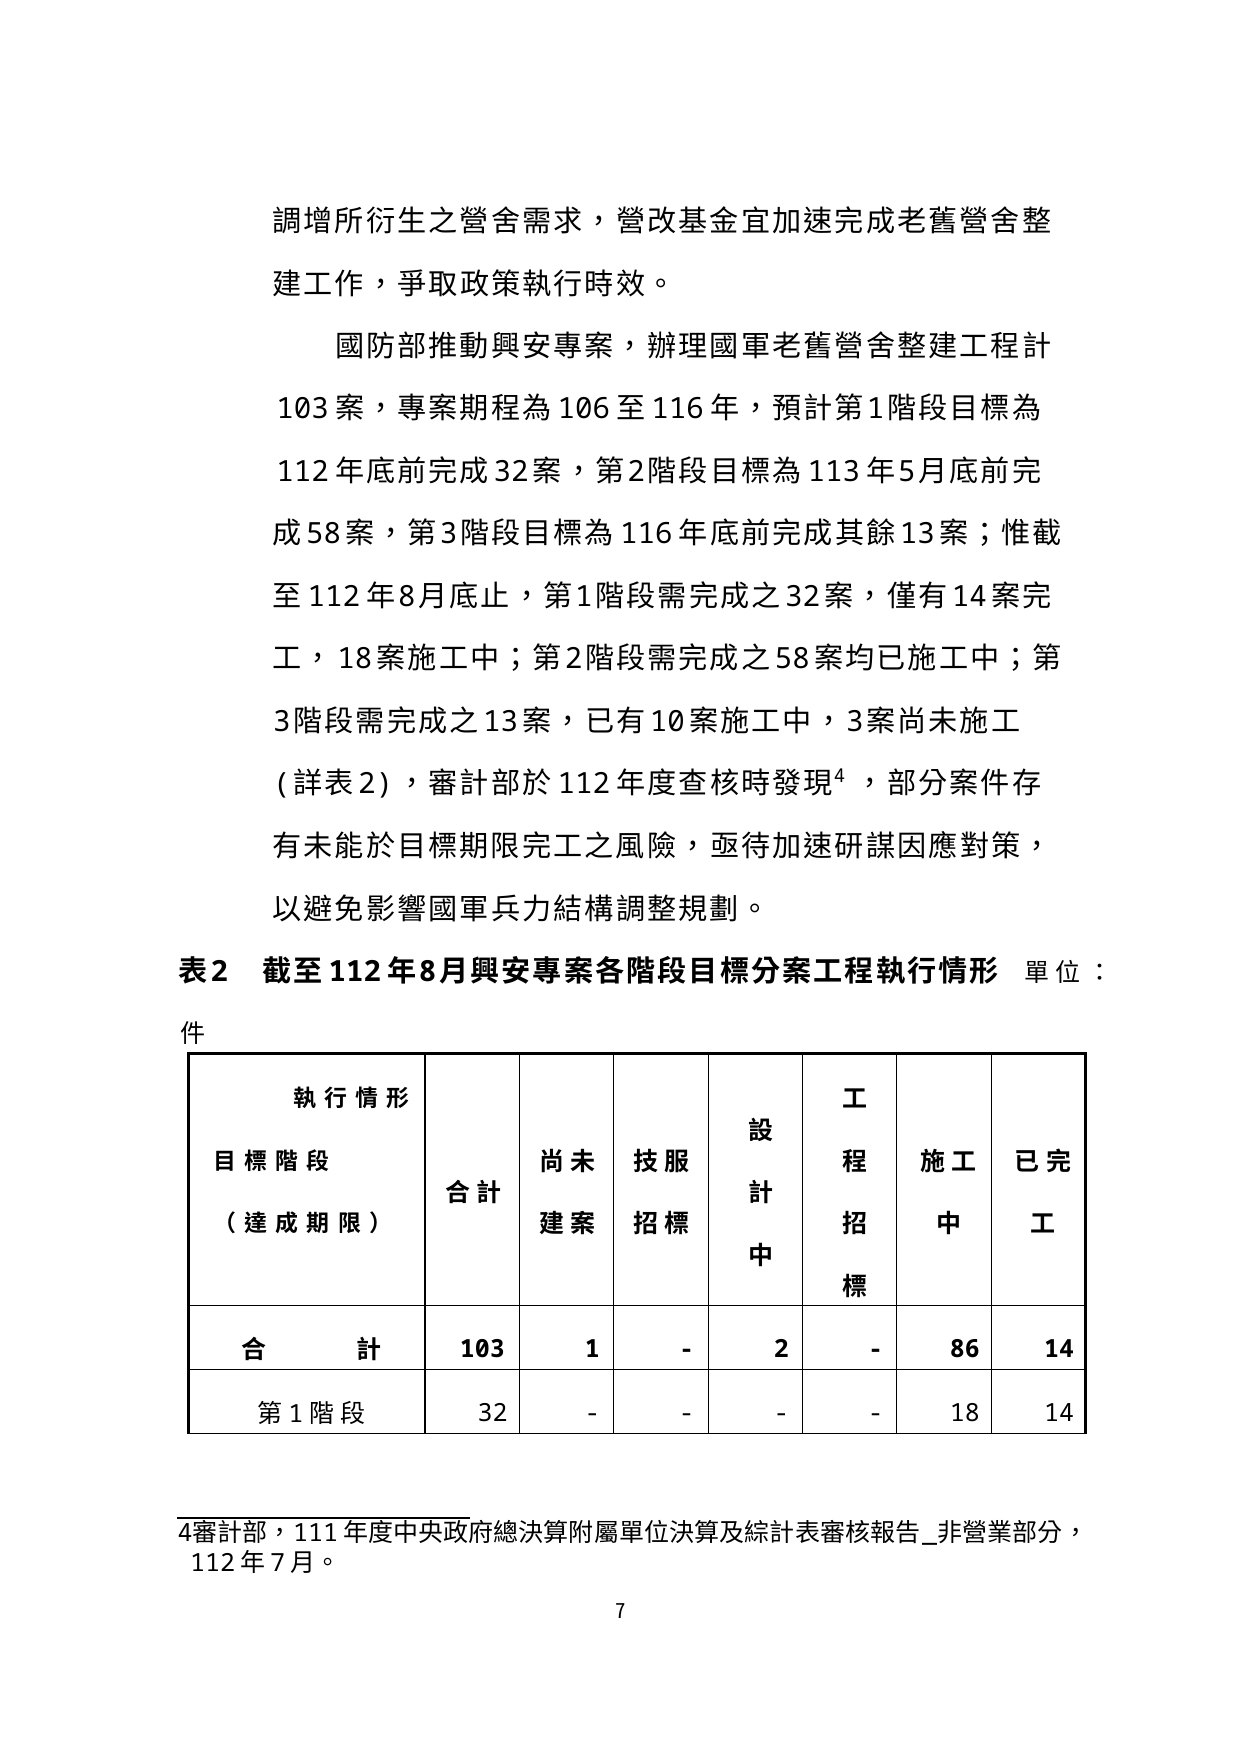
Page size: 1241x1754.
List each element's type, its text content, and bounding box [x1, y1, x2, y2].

table_cell 86 [897, 1306, 991, 1369]
table_cell 14 [992, 1306, 1084, 1369]
table_cell - [520, 1370, 613, 1432]
text 審計部，111年度中央政府總決算附屬單位決算及綜計表審核報告_非營業部分，112年7月。 [177, 1518, 1063, 1577]
table_header 技服招標 [614, 1055, 708, 1305]
table_header 執行情形 目標階段 （達成期限） [190, 1055, 424, 1305]
text 國防部推動興安專案，辦理國軍老舊營舍整建工程計103案，專案期程為106至116年，預計第1階段目標為112年底前完成32案，第2階段目標為113年5月底前完成58案，第3階段目標為116年底前完成其餘13案；惟截至112年8月底止，第1階段需完成之32案，僅有14案完工，18案施工中；第2階段需完成之58案均已施工中；第3階段需完成之13案，已有10案施工中，3案尚未施工(詳表2)，審計部於112年度查核時發現，部分案件存有未能於目標期限完工之風險，亟待加速研謀因應對策，以避免影響國軍兵力結構調整規劃。 [266, 302, 1063, 927]
table_cell - [803, 1306, 896, 1369]
table_cell 18 [897, 1370, 991, 1432]
table_cell 103 [426, 1306, 519, 1369]
table_header 施工中 [897, 1055, 991, 1305]
table_header 尚未建案 [520, 1055, 613, 1305]
table_cell - [614, 1370, 708, 1432]
table_cell 2 [709, 1306, 802, 1369]
text 表2 截至112年8月興安專案各階段目標分案工程執行情形 單位：件 [177, 927, 1122, 1052]
table_cell - [614, 1306, 708, 1369]
table_cell 第1階段 [190, 1370, 424, 1432]
table_cell 合 計 [190, 1306, 424, 1369]
table_header 合計 [426, 1055, 519, 1305]
table_header 工程招標 [803, 1055, 896, 1305]
text 調增所衍生之營舍需求，營改基金宜加速完成老舊營舍整建工作，爭取政策執行時效。 [266, 177, 1063, 302]
table_header 設計中 [709, 1055, 802, 1305]
table_cell - [803, 1370, 896, 1432]
table_cell 1 [520, 1306, 613, 1369]
table_cell - [709, 1370, 802, 1432]
table_cell 14 [992, 1370, 1084, 1432]
table_header 已完工 [992, 1055, 1084, 1305]
table_cell 32 [426, 1370, 519, 1432]
